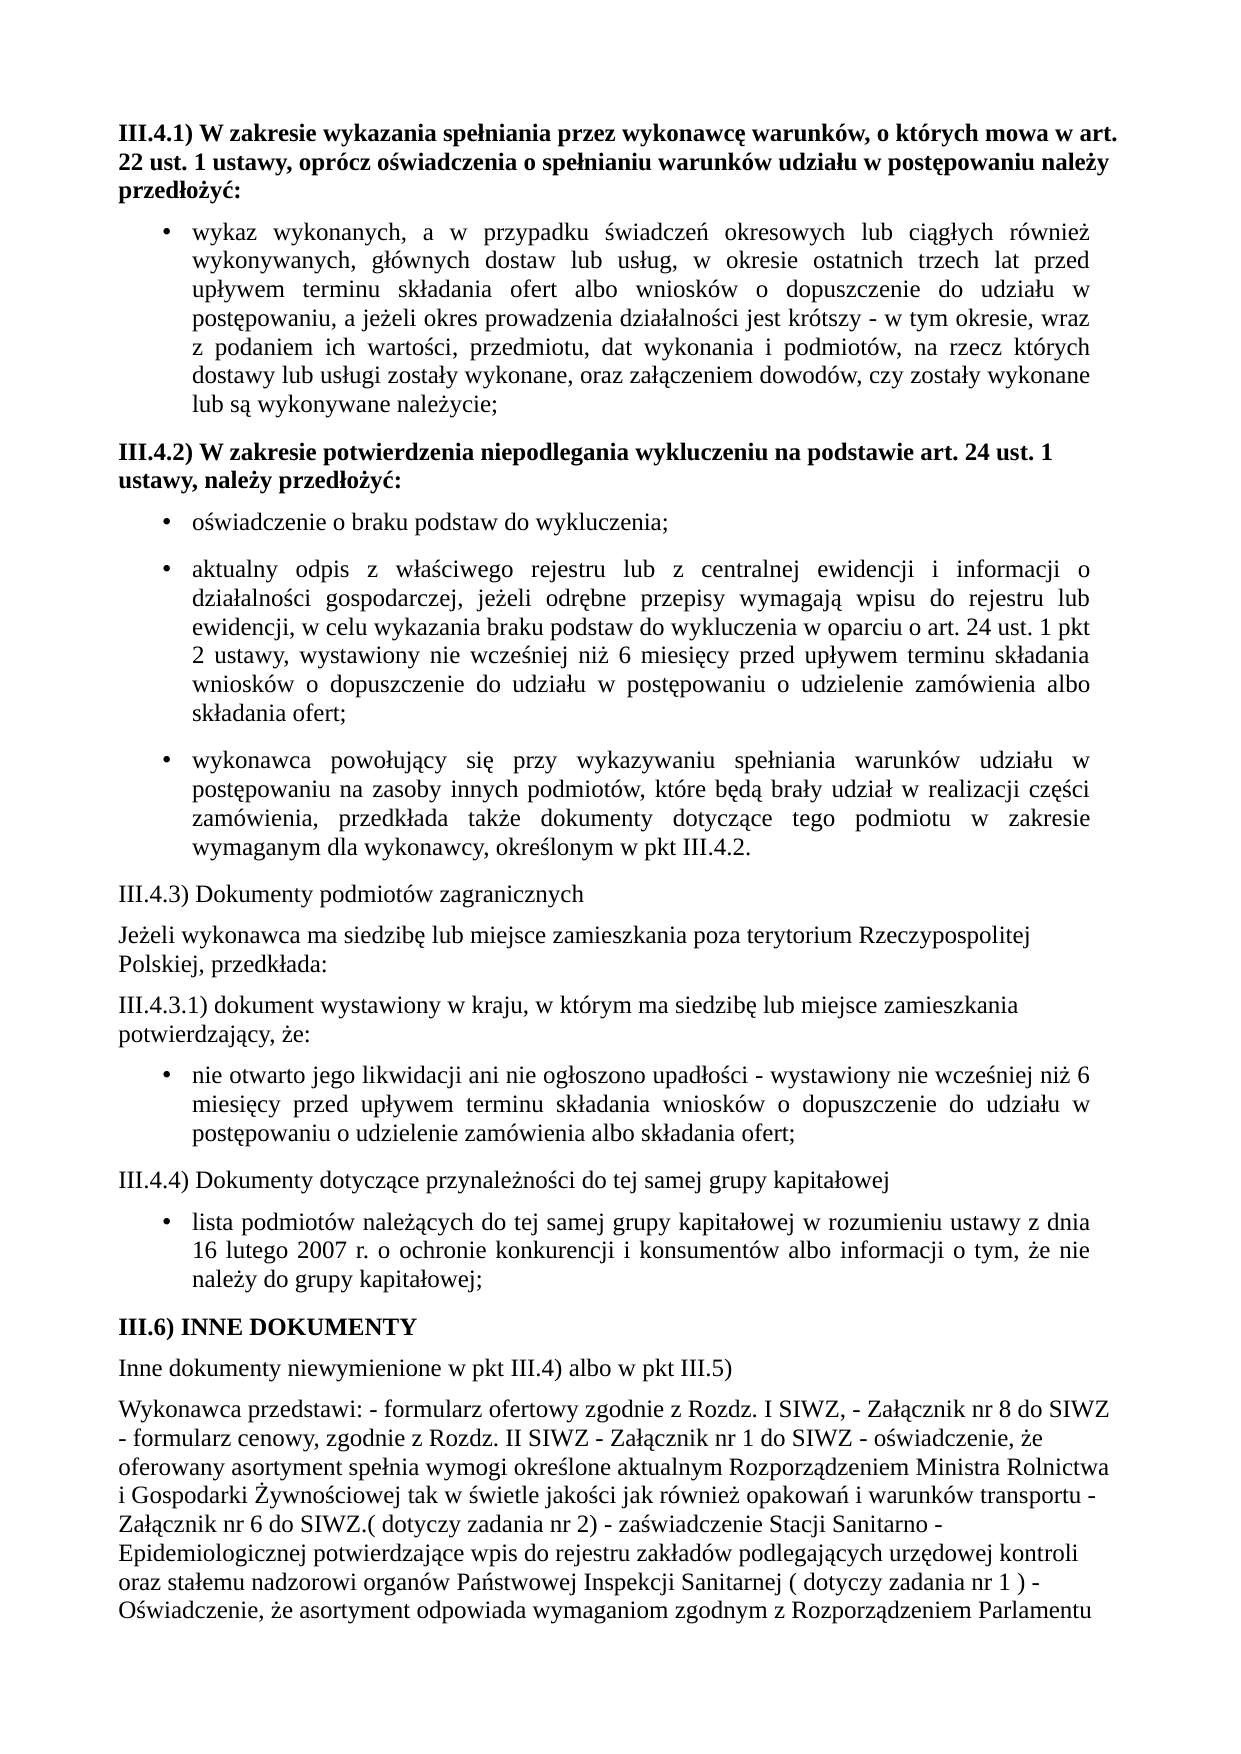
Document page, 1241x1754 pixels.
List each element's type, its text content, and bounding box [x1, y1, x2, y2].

text III.4.3) Dokumenty podmiotów zagranicznych [118, 879, 1122, 908]
text Inne dokumenty niewymienione w pkt III.4) albo w pkt III.5) [118, 1353, 1122, 1382]
list wykonawca powołujący się przy wykazywaniu spełniania warunków udziału w postępowaniu na zasoby innych podmiotów, które będą brały udział w realizacji części zamówienia, przedkłada także dokumenty dotyczące tego podmiotu w zakresie wymaganym dla wykonawcy, określonym w pkt III.4.2. [162, 746, 1091, 861]
text III.4.4) Dokumenty dotyczące przynależności do tej samej grupy kapitałowej [118, 1166, 1122, 1194]
text Jeżeli wykonawca ma siedzibę lub miejsce zamieszkania poza terytorium Rzeczypospolitej Polskiej, przedkłada: [118, 921, 1122, 978]
list aktualny odpis z właściwego rejestru lub z centralnej ewidencji i informacji o działalności gospodarczej, jeżeli odrębne przepisy wymagają wpisu do rejestru lub ewidencji, w celu wykazania braku podstaw do wykluczenia w oparciu o art. 24 ust. 1 pkt 2 ustawy, wystawiony nie wcześniej niż 6 miesięcy przed upływem terminu składania wniosków o dopuszczenie do udziału w postępowaniu o udzielenie zamówienia albo składania ofert; [162, 554, 1091, 727]
list wykaz wykonanych, a w przypadku świadczeń okresowych lub ciągłych również wykonywanych, głównych dostaw lub usług, w okresie ostatnich trzech lat przed upływem terminu składania ofert albo wniosków o dopuszczenie do udziału w postępowaniu, a jeżeli okres prowadzenia działalności jest krótszy - w tym okresie, wraz z podaniem ich wartości, przedmiotu, dat wykonania i podmiotów, na rzecz których dostawy lub usługi zostały wykonane, oraz załączeniem dowodów, czy zostały wykonane lub są wykonywane należycie; [162, 217, 1091, 418]
text III.4.2) W zakresie potwierdzenia niepodlegania wykluczeniu na podstawie art. 24 ust. 1 ustawy, należy przedłożyć: [118, 437, 1122, 494]
text III.4.3.1) dokument wystawiony w kraju, w którym ma siedzibę lub miejsce zamieszkania potwierdzający, że: [118, 991, 1122, 1048]
list oświadczenie o braku podstaw do wykluczenia; [162, 507, 1091, 536]
text Wykonawca przedstawi: - formularz ofertowy zgodnie z Rozdz. I SIWZ, - Załącznik nr 8 do SIWZ - formularz cenowy, zgodnie z Rozdz. II SIWZ - Załącznik nr 1 do SIWZ - oświadczenie, że oferowany asortyment spełnia wymogi określone aktualnym Rozporządzeniem Ministra Rolnictwa i Gospodarki Żywnościowej tak w świetle jakości jak również opakowań i warunków transportu - Załącznik nr 6 do SIWZ.( dotyczy zadania nr 2) - zaświadczenie Stacji Sanitarno - Epidemiologicznej potwierdzające wpis do rejestru zakładów podlegających urzędowej kontroli oraz stałemu nadzorowi organów Państwowej Inspekcji Sanitarnej ( dotyczy zadania nr 1 ) - Oświadczenie, że asortyment odpowiada wymaganiom zgodnym z Rozporządzeniem Parlamentu [118, 1394, 1122, 1624]
list lista podmiotów należących do tej samej grupy kapitałowej w rozumieniu ustawy z dnia 16 lutego 2007 r. o ochronie konkurencji i konsumentów albo informacji o tym, że nie należy do grupy kapitałowej; [162, 1207, 1091, 1293]
list nie otwarto jego likwidacji ani nie ogłoszono upadłości - wystawiony nie wcześniej niż 6 miesięcy przed upływem terminu składania wniosków o dopuszczenie do udziału w postępowaniu o udzielenie zamówienia albo składania ofert; [162, 1061, 1091, 1147]
text III.6) INNE DOKUMENTY [118, 1312, 1122, 1341]
text III.4.1) W zakresie wykazania spełniania przez wykonawcę warunków, o których mowa w art. 22 ust. 1 ustawy, oprócz oświadczenia o spełnianiu warunków udziału w postępowaniu należy przedłożyć: [118, 118, 1122, 204]
